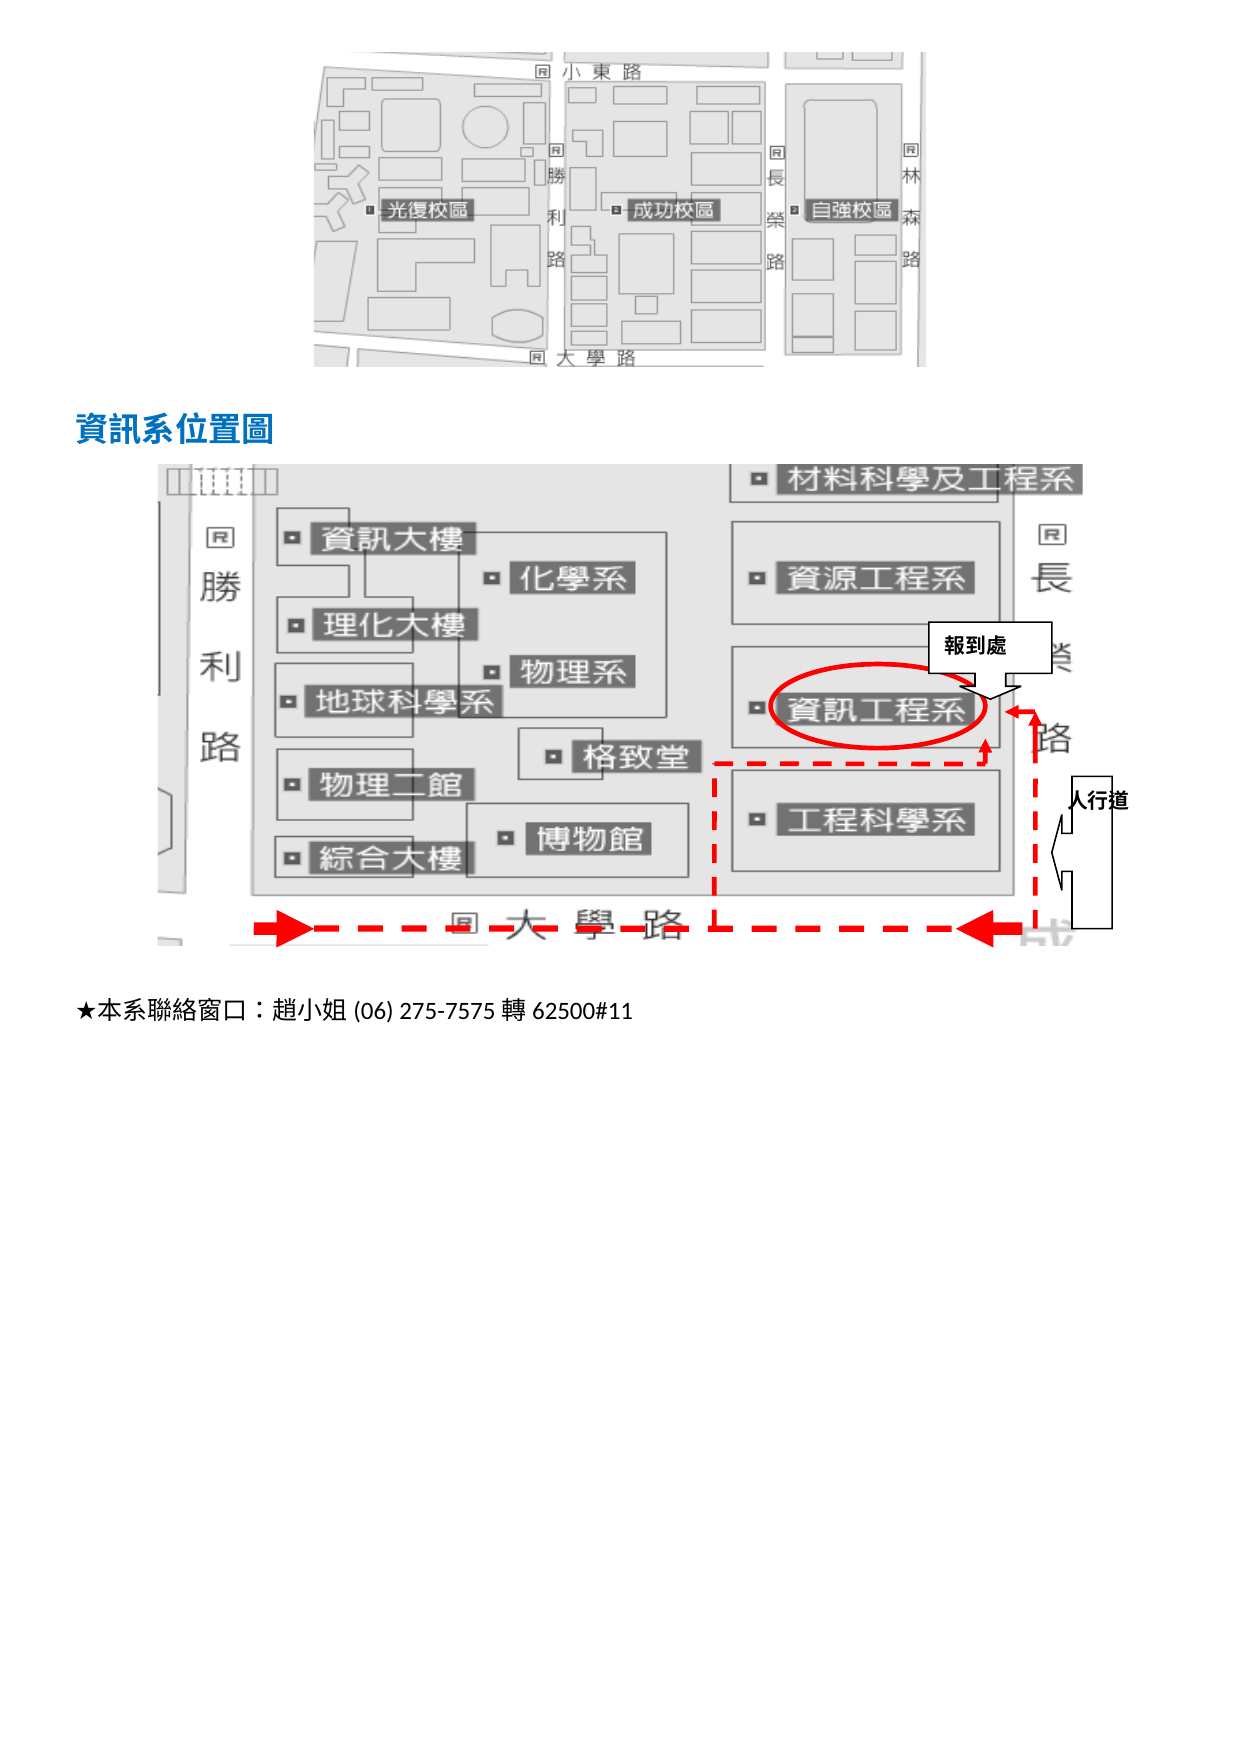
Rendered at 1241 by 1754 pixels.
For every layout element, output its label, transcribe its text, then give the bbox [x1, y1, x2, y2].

text 人行道 [1067, 784, 1162, 809]
text ★本系聯絡窗口：趙小姐 (06) 275-7575 轉 62500#11 [75, 989, 1165, 1027]
picture [313, 52, 927, 367]
picture [157, 464, 1083, 946]
text 報到處 [944, 630, 1011, 660]
list 資訊系位置圖 [75, 389, 1165, 464]
